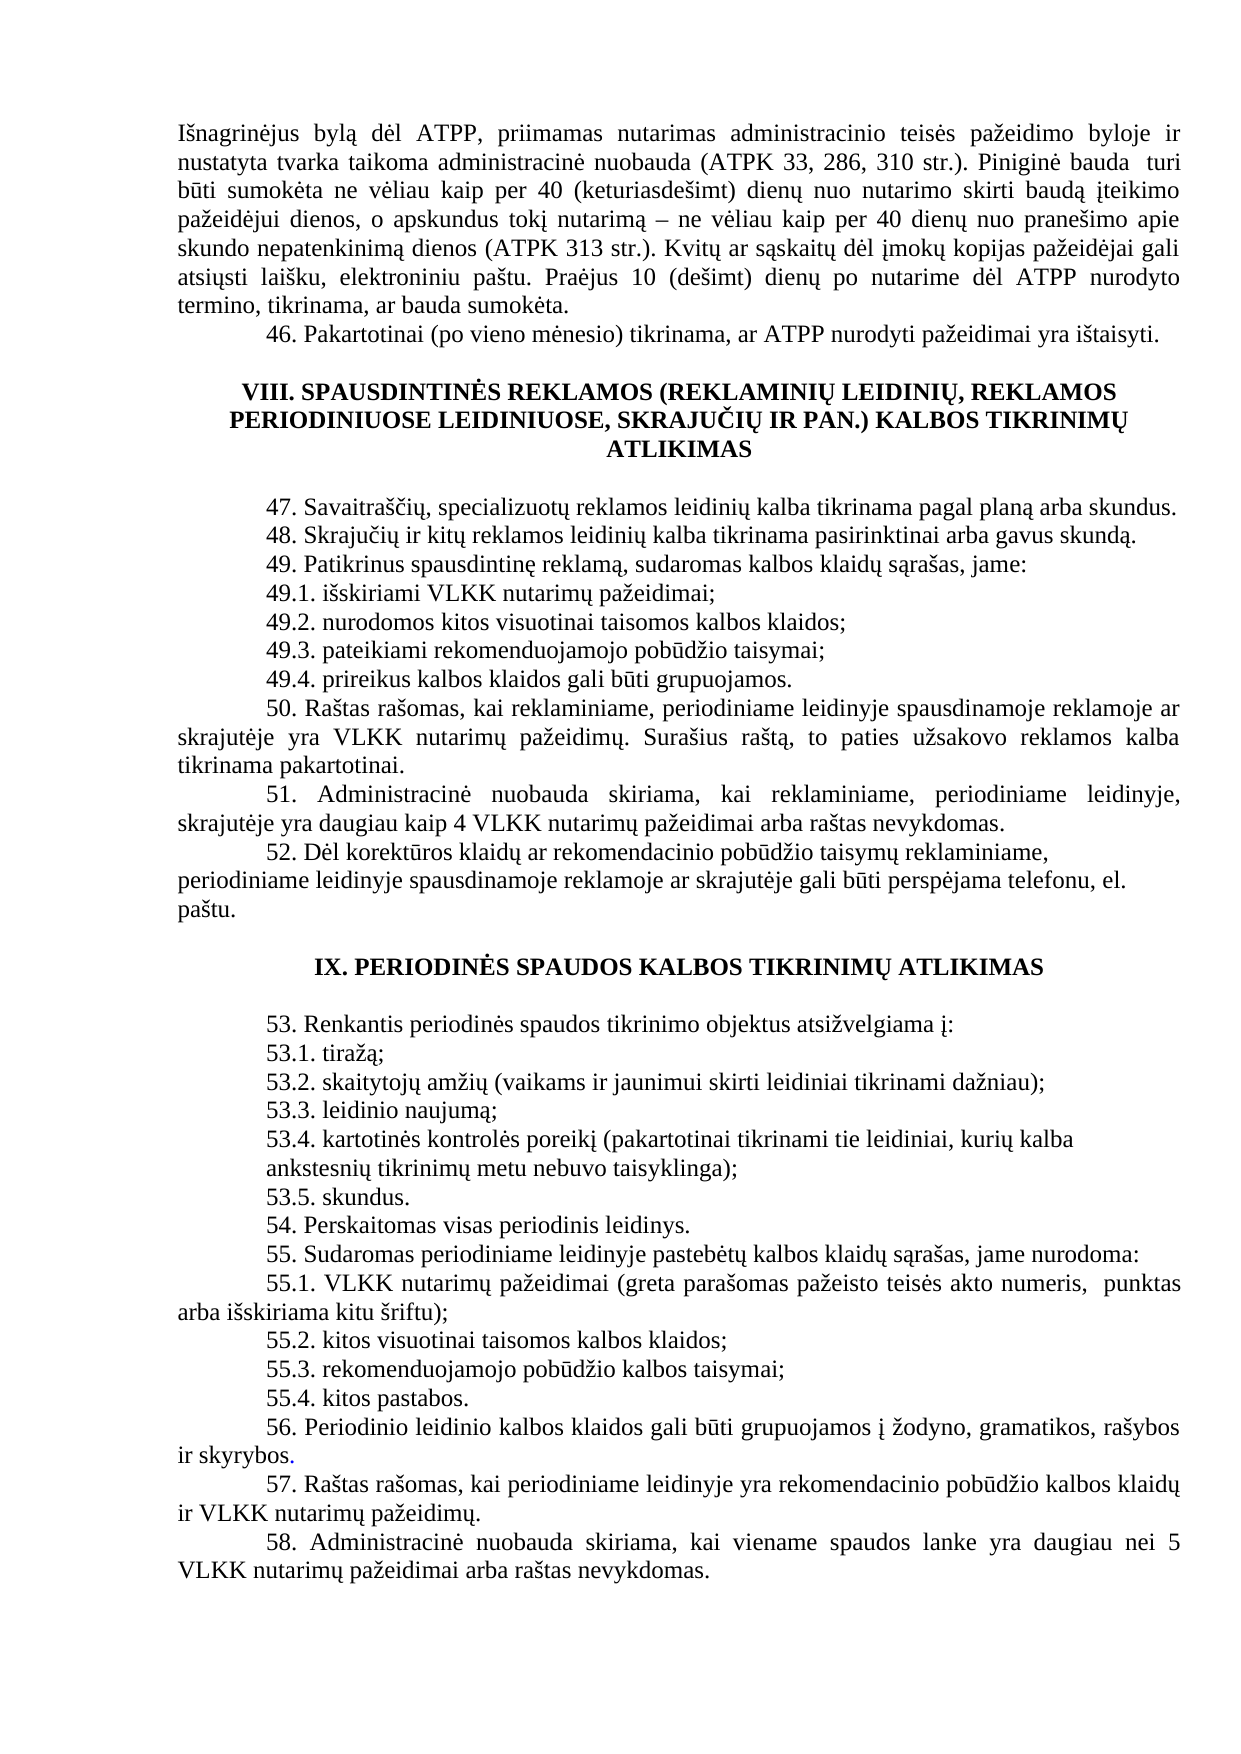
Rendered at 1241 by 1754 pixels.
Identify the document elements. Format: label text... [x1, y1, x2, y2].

text 53.4. kartotinės kontrolės poreikį (pakartotinai tikrinami tie leidiniai, kurių kalba [177, 1124, 1181, 1153]
text 48. Skrajučių ir kitų reklamos leidinių kalba tikrinama pasirinktinai arba gavus skundą. [177, 521, 1181, 549]
text 53.3. leidinio naujumą; [177, 1096, 1181, 1124]
text 53. Renkantis periodinės spaudos tikrinimo objektus atsižvelgiama į: [177, 1009, 1181, 1038]
text 47. Savaitraščių, specializuotų reklamos leidinių kalba tikrinama pagal planą arba skundus. [177, 492, 1181, 521]
text 49.3. pateikiami rekomenduojamojo pobūdžio taisymai; [177, 636, 1181, 664]
text 53.2. skaitytojų amžių (vaikams ir jaunimui skirti leidiniai tikrinami dažniau); [177, 1067, 1181, 1096]
text 49.4. prireikus kalbos klaidos gali būti grupuojamos. [177, 664, 1181, 693]
text 51. Administracinė nuobauda skiriama, kai reklaminiame, periodiniame leidinyje, skrajutėje yra daugiau kaip 4 VLKK nutarimų pažeidimai arba raštas nevykdomas. [177, 779, 1181, 837]
text 49.1. išskiriami VLKK nutarimų pažeidimai; [177, 578, 1181, 607]
text ankstesnių tikrinimų metu nebuvo taisyklinga); [177, 1153, 1181, 1182]
text 50. Raštas rašomas, kai reklaminiame, periodiniame leidinyje spausdinamoje reklamoje ar skrajutėje yra VLKK nutarimų pažeidimų. Surašius raštą, to paties užsakovo reklamos kalba tikrinama pakartotinai. [177, 693, 1181, 779]
text 53.5. skundus. [177, 1182, 1181, 1211]
text 55.3. rekomenduojamojo pobūdžio kalbos taisymai; [177, 1354, 1181, 1383]
text IX. PERIODINĖS SPAUDOS KALBOS TIKRINIMŲ ATLIKIMAS [177, 952, 1181, 981]
text Išnagrinėjus bylą dėl ATPP, priimamas nutarimas administracinio teisės pažeidimo byloje ir nustatyta tvarka taikoma administracinė nuobauda (ATPK 33, 286, 310 str.). Piniginė bauda turi būti sumokėta ne vėliau kaip per 40 (keturiasdešimt) dienų nuo nutarimo skirti baudą įteikimo pažeidėjui dienos, o apskundus tokį nutarimą – ne vėliau kaip per 40 dienų nuo pranešimo apie skundo nepatenkinimą dienos (ATPK 313 str.). Kvitų ar sąskaitų dėl įmokų kopijas pažeidėjai gali atsiųsti laišku, elektroniniu paštu. Praėjus 10 (dešimt) dienų po nutarime dėl ATPP nurodyto termino, tikrinama, ar bauda sumokėta. [177, 118, 1181, 319]
text 55.4. kitos pastabos. [177, 1383, 1181, 1412]
text 46. Pakartotinai (po vieno mėnesio) tikrinama, ar ATPP nurodyti pažeidimai yra ištaisyti. [177, 319, 1181, 348]
text 58. Administracinė nuobauda skiriama, kai viename spaudos lanke yra daugiau nei 5 VLKK nutarimų pažeidimai arba raštas nevykdomas. [177, 1527, 1181, 1584]
text 55.2. kitos visuotinai taisomos kalbos klaidos; [177, 1326, 1181, 1354]
text 49. Patikrinus spausdintinę reklamą, sudaromas kalbos klaidų sąrašas, jame: [177, 549, 1181, 578]
text VIII. SPAUSDINTINĖS REKLAMOS (REKLAMINIŲ LEIDINIŲ, REKLAMOS PERIODINIUOSE LEIDINIUOSE, SKRAJUČIŲ IR PAN.) KALBOS TIKRINIMŲ ATLIKIMAS [177, 377, 1181, 463]
text 56. Periodinio leidinio kalbos klaidos gali būti grupuojamos į žodyno, gramatikos, rašybos ir skyrybos. [177, 1412, 1181, 1469]
text 49.2. nurodomos kitos visuotinai taisomos kalbos klaidos; [177, 607, 1181, 636]
text 55.1. VLKK nutarimų pažeidimai (greta parašomas pažeisto teisės akto numeris, punktas arba išskiriama kitu šriftu); [177, 1268, 1181, 1326]
text 55. Sudaromas periodiniame leidinyje pastebėtų kalbos klaidų sąrašas, jame nurodoma: [177, 1239, 1181, 1268]
text 57. Raštas rašomas, kai periodiniame leidinyje yra rekomendacinio pobūdžio kalbos klaidų ir VLKK nutarimų pažeidimų. [177, 1469, 1181, 1527]
text 54. Perskaitomas visas periodinis leidinys. [177, 1211, 1181, 1239]
text 53.1. tiražą; [177, 1038, 1181, 1067]
text 52. Dėl korektūros klaidų ar rekomendacinio pobūdžio taisymų reklaminiame, periodiniame leidinyje spausdinamoje reklamoje ar skrajutėje gali būti perspėjama telefonu, el. paštu. [177, 837, 1181, 923]
